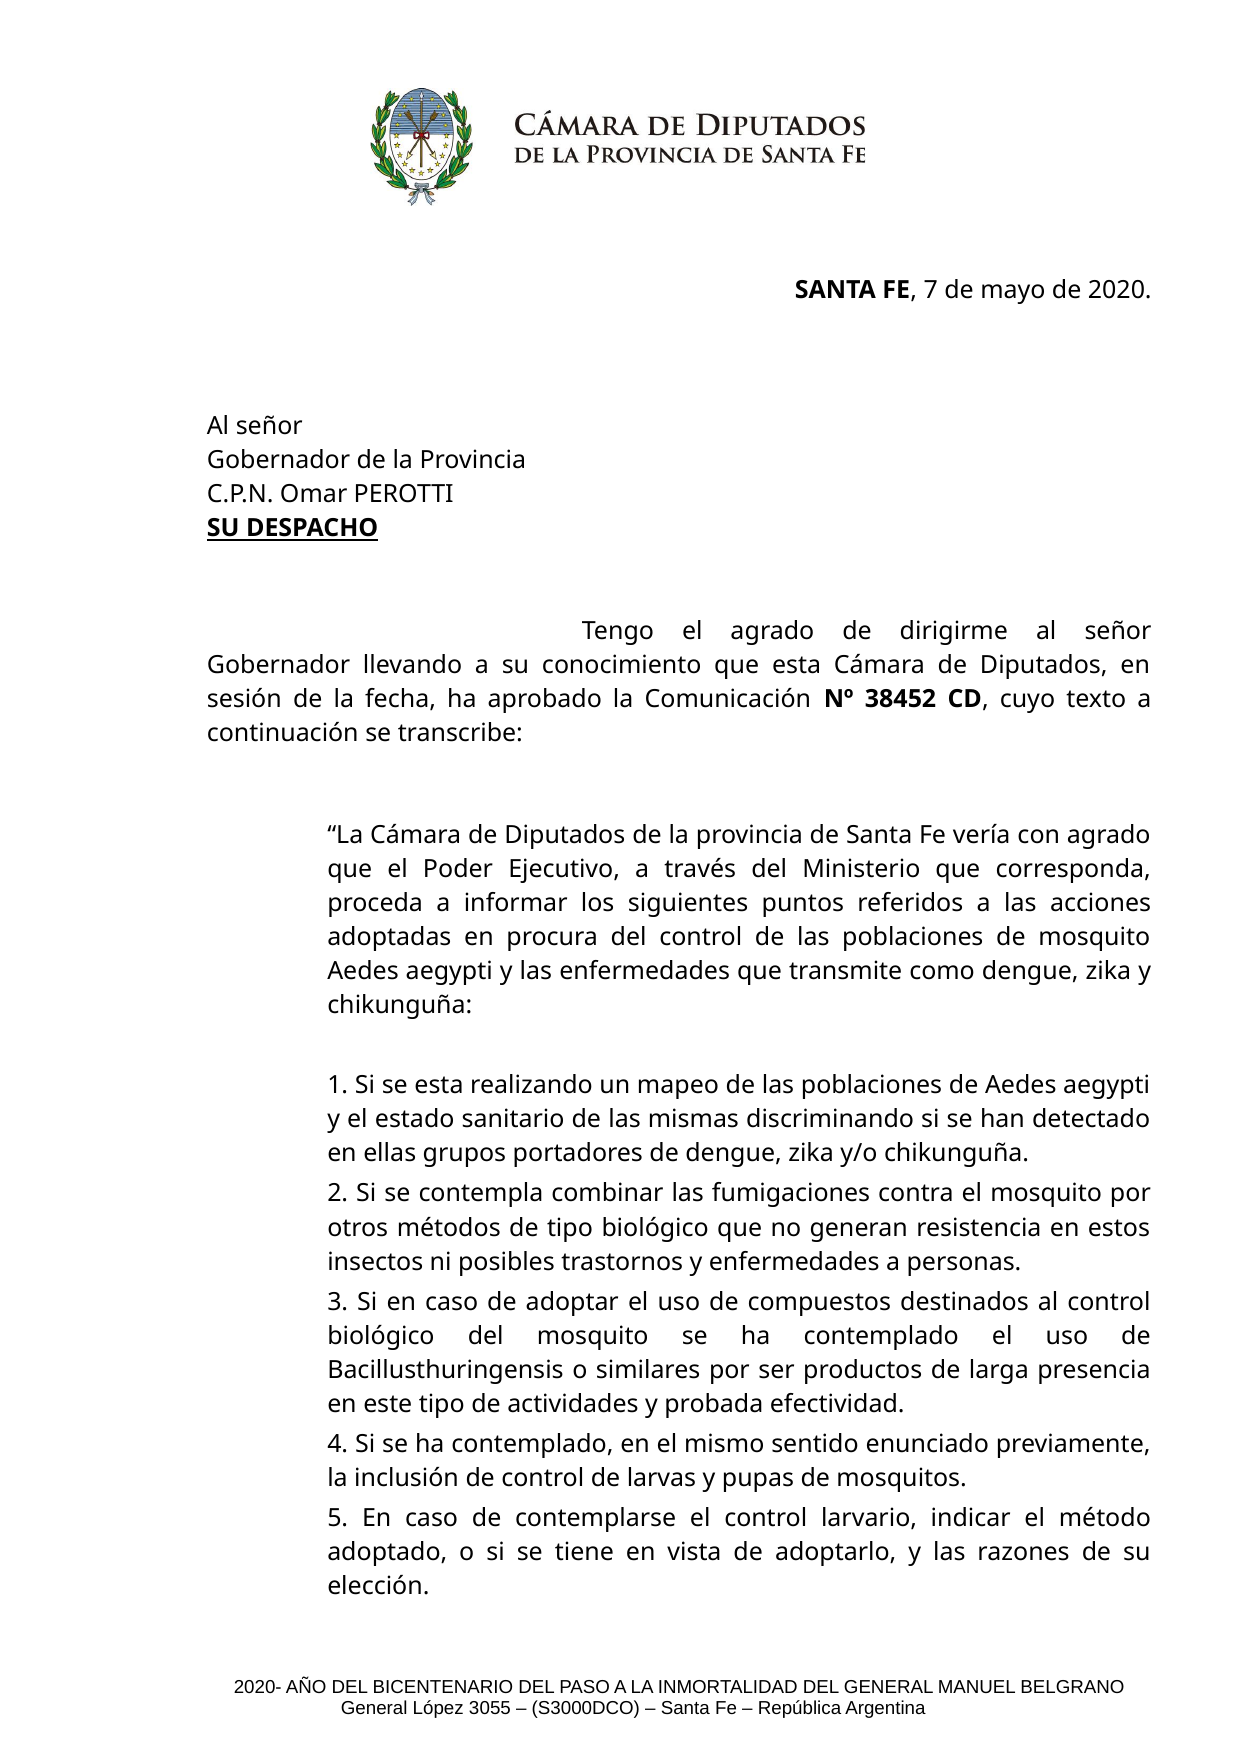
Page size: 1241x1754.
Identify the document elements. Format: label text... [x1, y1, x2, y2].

text Tengo el agrado de dirigirme al señor Gobernador llevando a su conocimiento que esta Cámara de Diputados, en sesión de la fecha, ha aprobado la Comunicación Nº 38452 CD, cuyo texto a continuación se transcribe: [207, 612, 1152, 748]
picture [370, 88, 866, 210]
text SU DESPACHO [207, 510, 1152, 544]
text 4. Si se ha contemplado, en el mismo sentido enunciado previamente, la inclusión de control de larvas y pupas de mosquitos. [327, 1425, 1152, 1493]
text 1. Si se esta realizando un mapeo de las poblaciones de Aedes aegypti y el estado sanitario de las mismas discriminando si se han detectado en ellas grupos portadores de dengue, zika y/o chikunguña. [327, 1067, 1152, 1169]
text 5. En caso de contemplarse el control larvario, indicar el método adoptado, o si se tiene en vista de adoptarlo, y las razones de su elección. [327, 1499, 1152, 1602]
text 3. Si en caso de adoptar el uso de compuestos destinados al control biológico del mosquito se ha contemplado el uso de Bacillusthuringensis o similares por ser productos de larga presencia en este tipo de actividades y probada efectividad. [327, 1283, 1152, 1419]
text SANTA FE, 7 de mayo de 2020. [207, 272, 1152, 306]
text Al señor [207, 408, 1152, 442]
text C.P.N. Omar PEROTTI [207, 476, 1152, 510]
text Gobernador de la Provincia [207, 442, 1152, 476]
text 2. Si se contempla combinar las fumigaciones contra el mosquito por otros métodos de tipo biológico que no generan resistencia en estos insectos ni posibles trastornos y enfermedades a personas. [327, 1175, 1152, 1277]
text “La Cámara de Diputados de la provincia de Santa Fe vería con agrado que el Poder Ejecutivo, a través del Ministerio que corresponda, proceda a informar los siguientes puntos referidos a las acciones adoptadas en procura del control de las poblaciones de mosquito Aedes aegypti y las enfermedades que transmite como dengue, zika y chikunguña: [327, 817, 1152, 1021]
